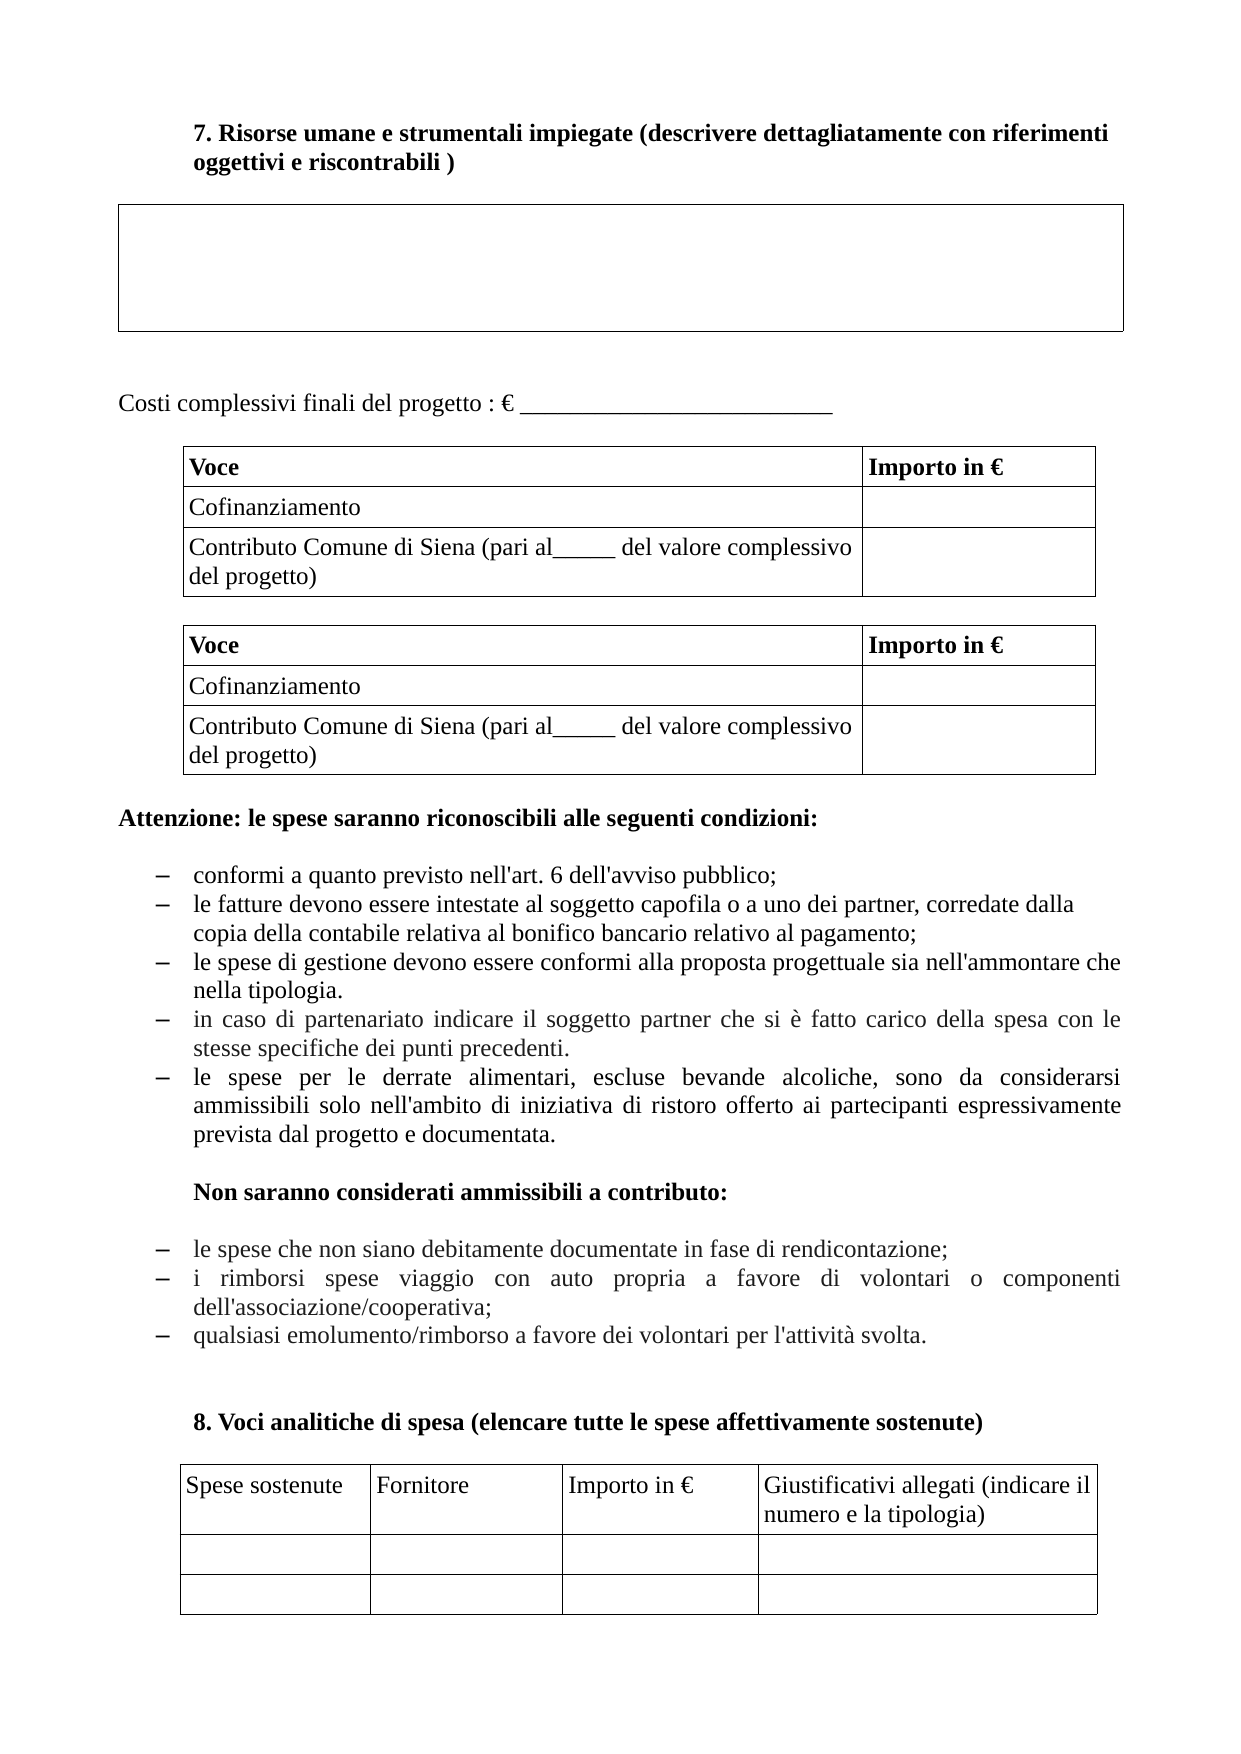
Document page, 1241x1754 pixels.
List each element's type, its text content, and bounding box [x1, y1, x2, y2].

table_header Spese sostenute [181, 1465, 370, 1533]
text Costi complessivi finali del progetto : € _________________________ [118, 388, 1122, 417]
table_cell [563, 1575, 758, 1614]
table_header Voce [184, 626, 862, 665]
table_header Giustificativi allegati (indicare il numero e la tipologia) [759, 1465, 1097, 1533]
table_cell [181, 1535, 370, 1574]
table_header Importo in € [863, 626, 1095, 665]
list le spese che non siano debitamente documentate in fase di rendicontazione; [156, 1234, 1122, 1263]
table_cell [563, 1535, 758, 1574]
table_header Importo in € [863, 447, 1095, 486]
table_cell [863, 528, 1095, 596]
table_header Importo in € [563, 1465, 758, 1533]
list le spese di gestione devono essere conformi alla proposta progettuale sia nell'ammontare che nella tipologia. [156, 947, 1122, 1004]
table_cell Contributo Comune di Siena (pari al_____ del valore complessivo del progetto) [184, 528, 862, 596]
table_cell Contributo Comune di Siena (pari al_____ del valore complessivo del progetto) [184, 706, 862, 774]
table_cell [181, 1575, 370, 1614]
table_cell [759, 1535, 1097, 1574]
table_header Voce [184, 447, 862, 486]
table_cell [863, 487, 1095, 527]
table_cell Cofinanziamento [184, 487, 862, 527]
text Attenzione: le spese saranno riconoscibili alle seguenti condizioni: [118, 803, 1122, 832]
list qualsiasi emolumento/rimborso a favore dei volontari per l'attività svolta. [156, 1321, 1122, 1349]
list 8. Voci analitiche di spesa (elencare tutte le spese affettivamente sostenute) [156, 1407, 1122, 1436]
list in caso di partenariato indicare il soggetto partner che si è fatto carico della spesa con le stesse specifiche dei punti precedenti. [156, 1004, 1122, 1062]
table_cell [863, 706, 1095, 774]
text 7. Risorse umane e strumentali impiegate (descrivere dettagliatamente con riferimenti oggettivi e riscontrabili ) [193, 118, 1122, 176]
table_header Fornitore [371, 1465, 562, 1533]
table_cell [759, 1575, 1097, 1614]
table_cell [371, 1575, 562, 1614]
table_cell [371, 1535, 562, 1574]
table_cell [863, 666, 1095, 705]
list Non saranno considerati ammissibili a contributo: [156, 1177, 1122, 1206]
list conformi a quanto previsto nell'art. 6 dell'avviso pubblico; [156, 861, 1122, 889]
list le spese per le derrate alimentari, escluse bevande alcoliche, sono da considerarsi ammissibili solo nell'ambito di iniziativa di ristoro offerto ai partecipanti espressivamente prevista dal progetto e documentata. [156, 1062, 1122, 1148]
list i rimborsi spese viaggio con auto propria a favore di volontari o componenti dell'associazione/cooperativa; [156, 1263, 1122, 1321]
list le fatture devono essere intestate al soggetto capofila o a uno dei partner, corredate dalla copia della contabile relativa al bonifico bancario relativo al pagamento; [156, 889, 1122, 947]
table_cell Cofinanziamento [184, 666, 862, 705]
table_header [119, 205, 1123, 331]
